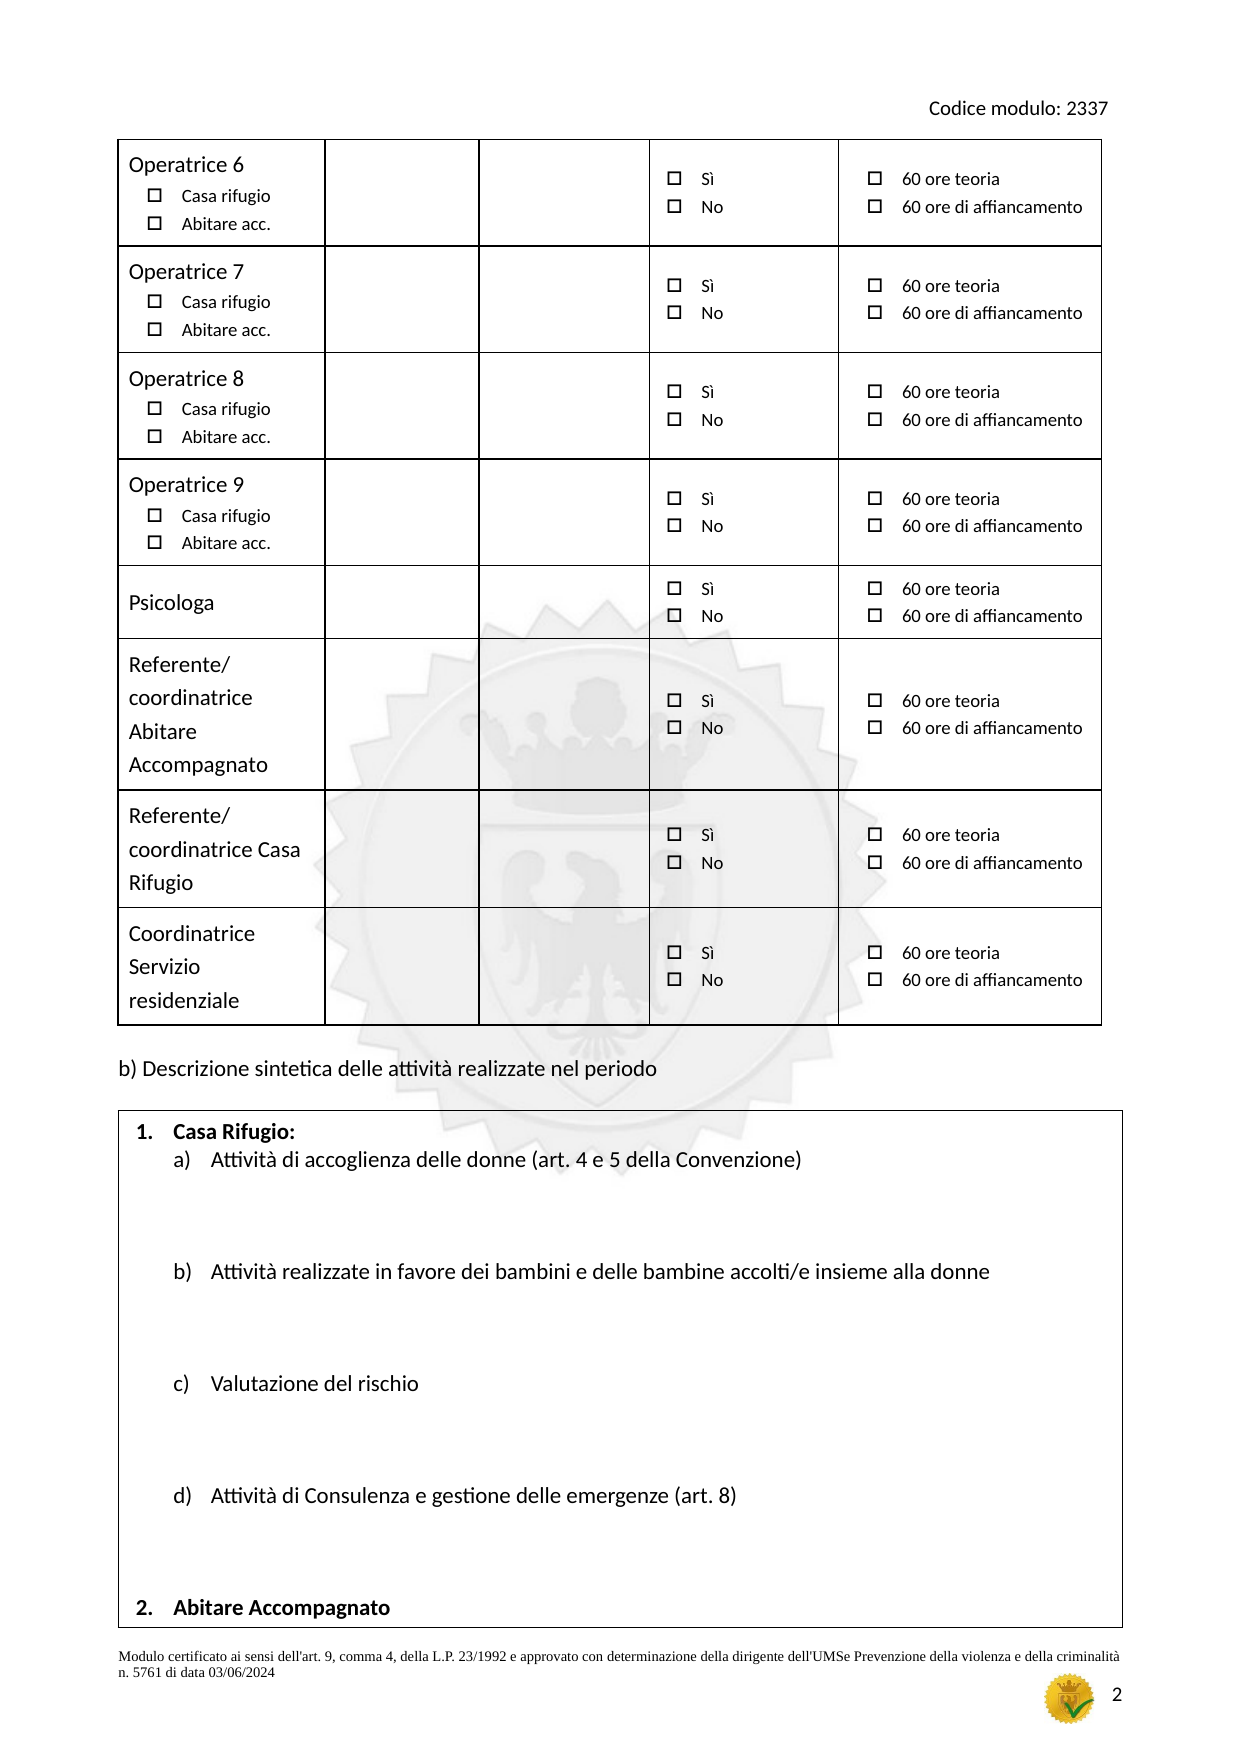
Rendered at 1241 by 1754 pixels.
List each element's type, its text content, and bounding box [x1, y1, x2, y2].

table_cell 60 ore teoria 60 ore di affiancamento [839, 140, 1101, 245]
table_cell [326, 140, 478, 245]
table_cell 60 ore teoria 60 ore di affiancamento [839, 353, 1101, 458]
table_cell [326, 566, 478, 638]
table_cell Sì No [650, 460, 838, 565]
table_cell 60 ore teoria 60 ore di affiancamento [839, 566, 1101, 638]
table_cell [480, 566, 649, 638]
table_cell [480, 460, 649, 565]
subtitle b) Descrizione sintetica delle attività realizzate nel periodo [118, 1054, 1122, 1082]
picture [118, 44, 1122, 1054]
table_cell [480, 247, 649, 352]
table_cell Sì No [650, 908, 838, 1024]
table_cell Sì No [650, 566, 838, 638]
table_cell [480, 791, 649, 907]
table_cell [480, 908, 649, 1024]
table_cell 60 ore teoria 60 ore di affiancamento [839, 247, 1101, 352]
table_cell Operatrice 9 Casa rifugio Abitare acc. [119, 460, 324, 565]
table_cell Sì No [650, 140, 838, 245]
table_cell 60 ore teoria 60 ore di affiancamento [839, 791, 1101, 907]
table_cell [480, 353, 649, 458]
table_cell Sì No [650, 353, 838, 458]
table_cell Operatrice 8 Casa rifugio Abitare acc. [119, 353, 324, 458]
table_cell Referente/coordinatrice Casa Rifugio [119, 791, 324, 907]
table_cell Coordinatrice Servizio residenziale [119, 908, 324, 1024]
picture [118, 1082, 1122, 1110]
table_cell [326, 908, 478, 1024]
table_cell 60 ore teoria 60 ore di affiancamento [839, 460, 1101, 565]
table_cell Sì No [650, 791, 838, 907]
table_cell [326, 791, 478, 907]
table_cell Sì No [650, 247, 838, 352]
picture [118, 1628, 1122, 1724]
table_cell 60 ore teoria 60 ore di affiancamento [839, 639, 1101, 789]
table_cell 60 ore teoria 60 ore di affiancamento [839, 908, 1101, 1024]
table_cell [480, 140, 649, 245]
table_cell Psicologa [119, 566, 324, 638]
table_cell [326, 247, 478, 352]
table_cell Operatrice 6 Casa rifugio Abitare acc. [119, 140, 324, 245]
table_cell [480, 639, 649, 789]
table_header Casa Rifugio: Attività di accoglienza delle donne (art. 4 e 5 della Convenzione) Attività realizzate in favore dei bambini e delle bambine accolti/e insieme alla donne Valutazione del rischio Attività di Consulenza e gestione delle emergenze (art. 8) Abitare Accompagnato Attività di accoglienza delle donne (art. 10 e 11 della Convenzione) Lavoro di rete con le risorse territoriali [119, 1111, 1122, 1627]
table_cell [326, 460, 478, 565]
table_cell [326, 639, 478, 789]
table_cell Operatrice 7 Casa rifugio Abitare acc. [119, 247, 324, 352]
table_cell [326, 353, 478, 458]
table_cell Referente/coordinatrice Abitare Accompagnato [119, 639, 324, 789]
table_cell Sì No [650, 639, 838, 789]
